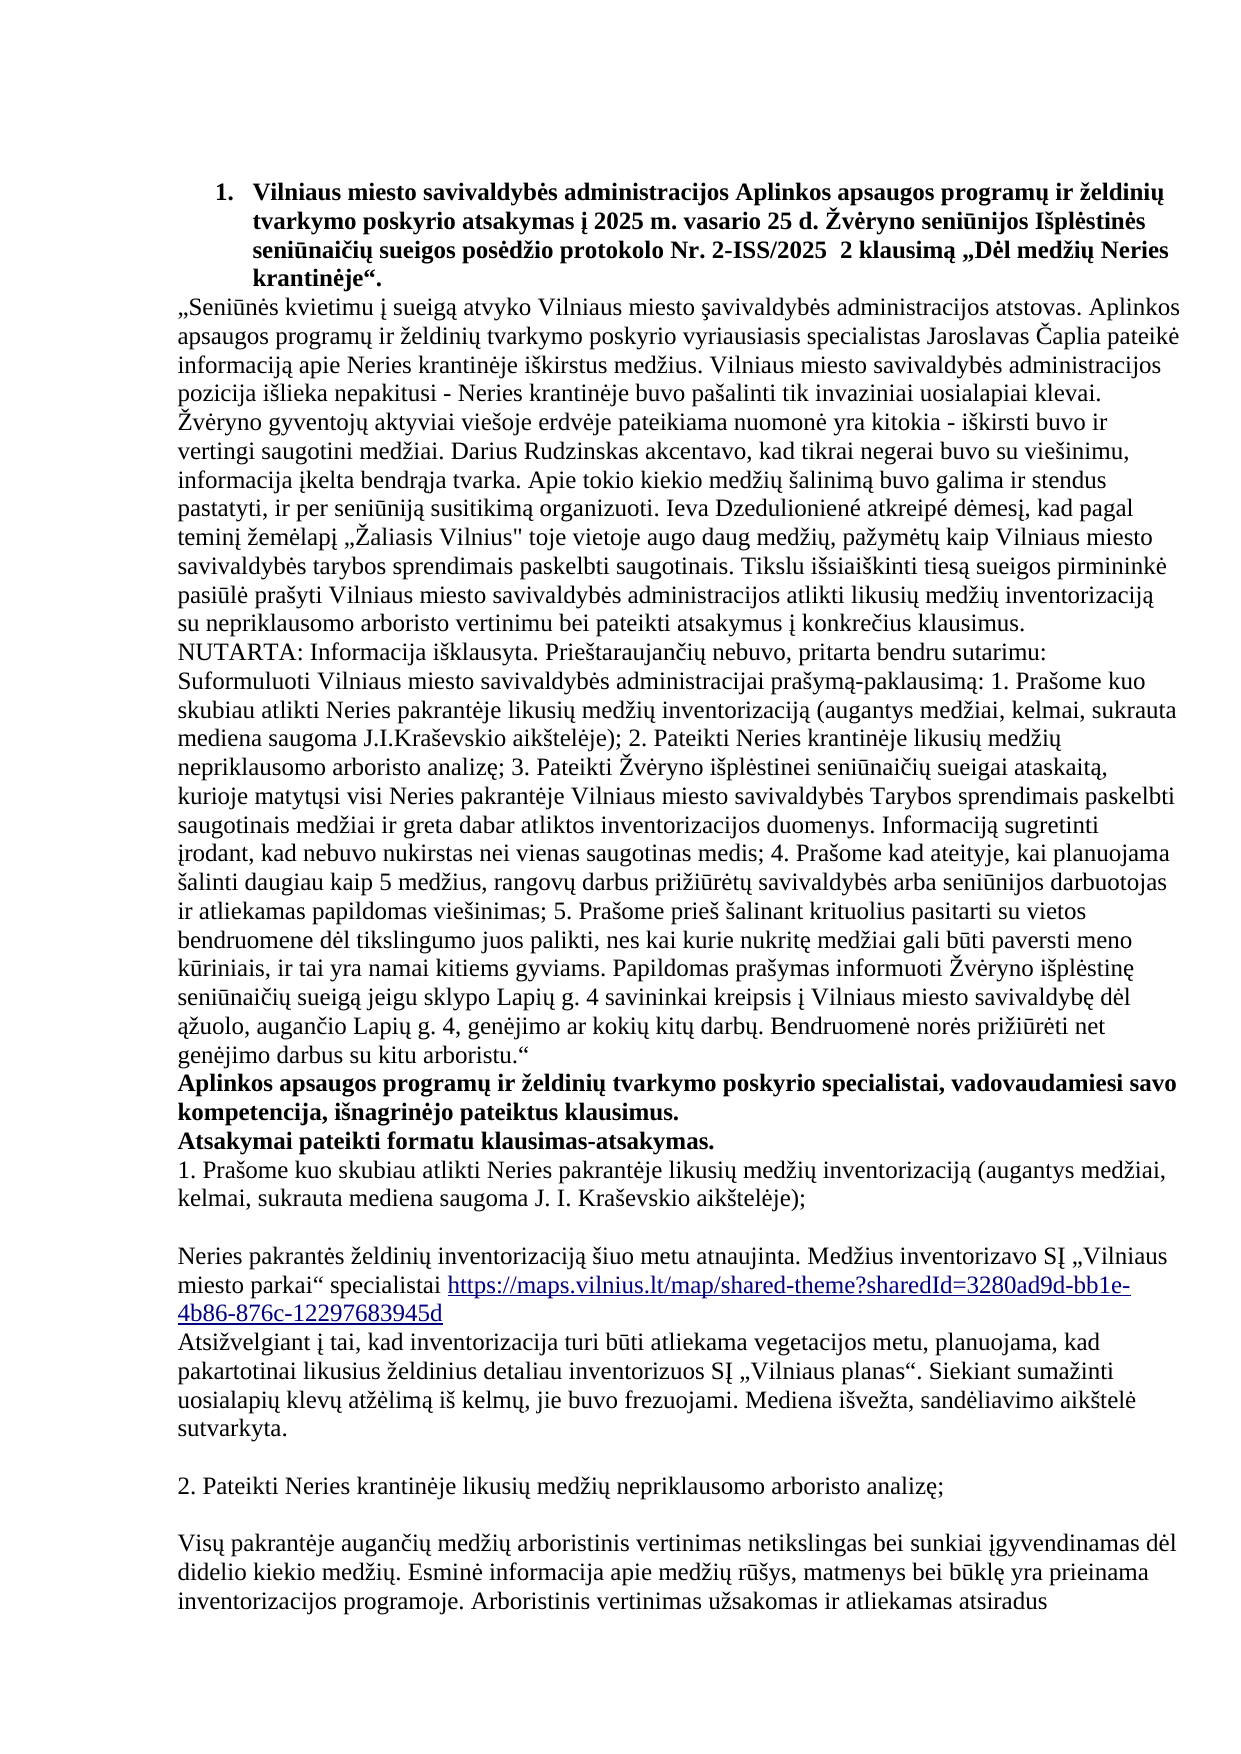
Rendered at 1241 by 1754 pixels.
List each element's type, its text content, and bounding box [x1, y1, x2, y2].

text Atsakymai pateikti formatu klausimas-atsakymas. 1. Prašome kuo skubiau atlikti Neries pakrantėje likusių medžių inventorizaciją (augantys medžiai, kelmai, sukrauta mediena saugoma J. I. Kraševskio aikštelėje); Neries pakrantės želdinių inventorizaciją šiuo metu atnaujinta. Medžius inventorizavo SĮ „Vilniaus miesto parkai“ specialistai https://maps.vilnius.lt/map/shared-theme?sharedId=3280ad9d-bb1e-4b86-876c-12297683945d Atsižvelgiant į tai, kad inventorizacija turi būti atliekama vegetacijos metu, planuojama, kad pakartotinai likusius želdinius detaliau inventorizuos SĮ „Vilniaus planas“. Siekiant sumažinti uosialapių klevų atžėlimą iš kelmų, jie buvo frezuojami. Mediena išvežta, sandėliavimo aikštelė sutvarkyta. 2. Pateikti Neries krantinėje likusių medžių nepriklausomo arboristo analizę; Visų pakrantėje augančių medžių arboristinis vertinimas netikslingas bei sunkiai įgyvendinamas dėl didelio kiekio medžių. Esminė informacija apie medžių rūšys, matmenys bei būklę yra prieinama inventorizacijos programoje. Arboristinis vertinimas užsakomas ir atliekamas atsiradus [177, 1126, 1181, 1615]
text „Seniūnės kvietimu į sueigą atvyko Vilniaus miesto şavivaldybės administracijos atstovas. Aplinkos apsaugos programų ir želdinių tvarkymo poskyrio vyriausiasis specialistas Jaroslavas Čaplia pateikė informaciją apie Neries krantinėje iškirstus medžius. Vilniaus miesto savivaldybės administracijos pozicija išlieka nepakitusi - Neries krantinėje buvo pašalinti tik invaziniai uosialapiai klevai. Žvėryno gyventojų aktyviai viešoje erdvėje pateikiama nuomonė yra kitokia - iškirsti buvo ir vertingi saugotini medžiai. Darius Rudzinskas akcentavo, kad tikrai negerai buvo su viešinimu, informacija įkelta bendrąja tvarka. Apie tokio kiekio medžių šalinimą buvo galima ir stendus pastatyti, ir per seniūniją susitikimą organizuoti. Ieva Dzedulioniené atkreipé dėmesį, kad pagal teminį žemėlapį „Žaliasis Vilnius" toje vietoje augo daug medžių, pažymėtų kaip Vilniaus miesto savivaldybės tarybos sprendimais paskelbti saugotinais. Tikslu išsiaiškinti tiesą sueigos pirmininkė pasiūlė prašyti Vilniaus miesto savivaldybės administracijos atlikti likusių medžių inventorizaciją su nepriklausomo arboristo vertinimu bei pateikti atsakymus į konkrečius klausimus. NUTARTA: Informacija išklausyta. Prieštaraujančių nebuvo, pritarta bendru sutarimu: Suformuluoti Vilniaus miesto savivaldybės administracijai prašymą-paklausimą: 1. Prašome kuo skubiau atlikti Neries pakrantėje likusių medžių inventorizaciją (augantys medžiai, kelmai, sukrauta mediena saugoma J.I.Kraševskio aikštelėje); 2. Pateikti Neries krantinėje likusių medžių nepriklausomo arboristo analizę; 3. Pateikti Žvėryno išplėstinei seniūnaičių sueigai ataskaitą, kurioje matytųsi visi Neries pakrantėje Vilniaus miesto savivaldybės Tarybos sprendimais paskelbti saugotinais medžiai ir greta dabar atliktos inventorizacijos duomenys. Informaciją sugretinti įrodant, kad nebuvo nukirstas nei vienas saugotinas medis; 4. Prašome kad ateityje, kai planuojama šalinti daugiau kaip 5 medžius, rangovų darbus prižiūrėtų savivaldybės arba seniūnijos darbuotojas ir atliekamas papildomas viešinimas; 5. Prašome prieš šalinant krituolius pasitarti su vietos bendruomene dėl tikslingumo juos palikti, nes kai kurie nukritę medžiai gali būti paversti meno kūriniais, ir tai yra namai kitiems gyviams. Papildomas prašymas informuoti Žvėryno išplėstinę seniūnaičių sueigą jeigu sklypo Lapių g. 4 savininkai kreipsis į Vilniaus miesto savivaldybę dėl ąžuolo, augančio Lapių g. 4, genėjimo ar kokių kitų darbų. Bendruomenė norės prižiūrėti net genėjimo darbus su kitu arboristu.“ [177, 292, 1181, 1068]
text Aplinkos apsaugos programų ir želdinių tvarkymo poskyrio specialistai, vadovaudamiesi savo kompetencija, išnagrinėjo pateiktus klausimus. [177, 1068, 1181, 1126]
list Vilniaus miesto savivaldybės administracijos Aplinkos apsaugos programų ir želdinių tvarkymo poskyrio atsakymas į 2025 m. vasario 25 d. Žvėryno seniūnijos Išplėstinės seniūnaičių sueigos posėdžio protokolo Nr. 2-ISS/2025 2 klausimą „Dėl medžių Neries krantinėje“. [215, 177, 1181, 292]
